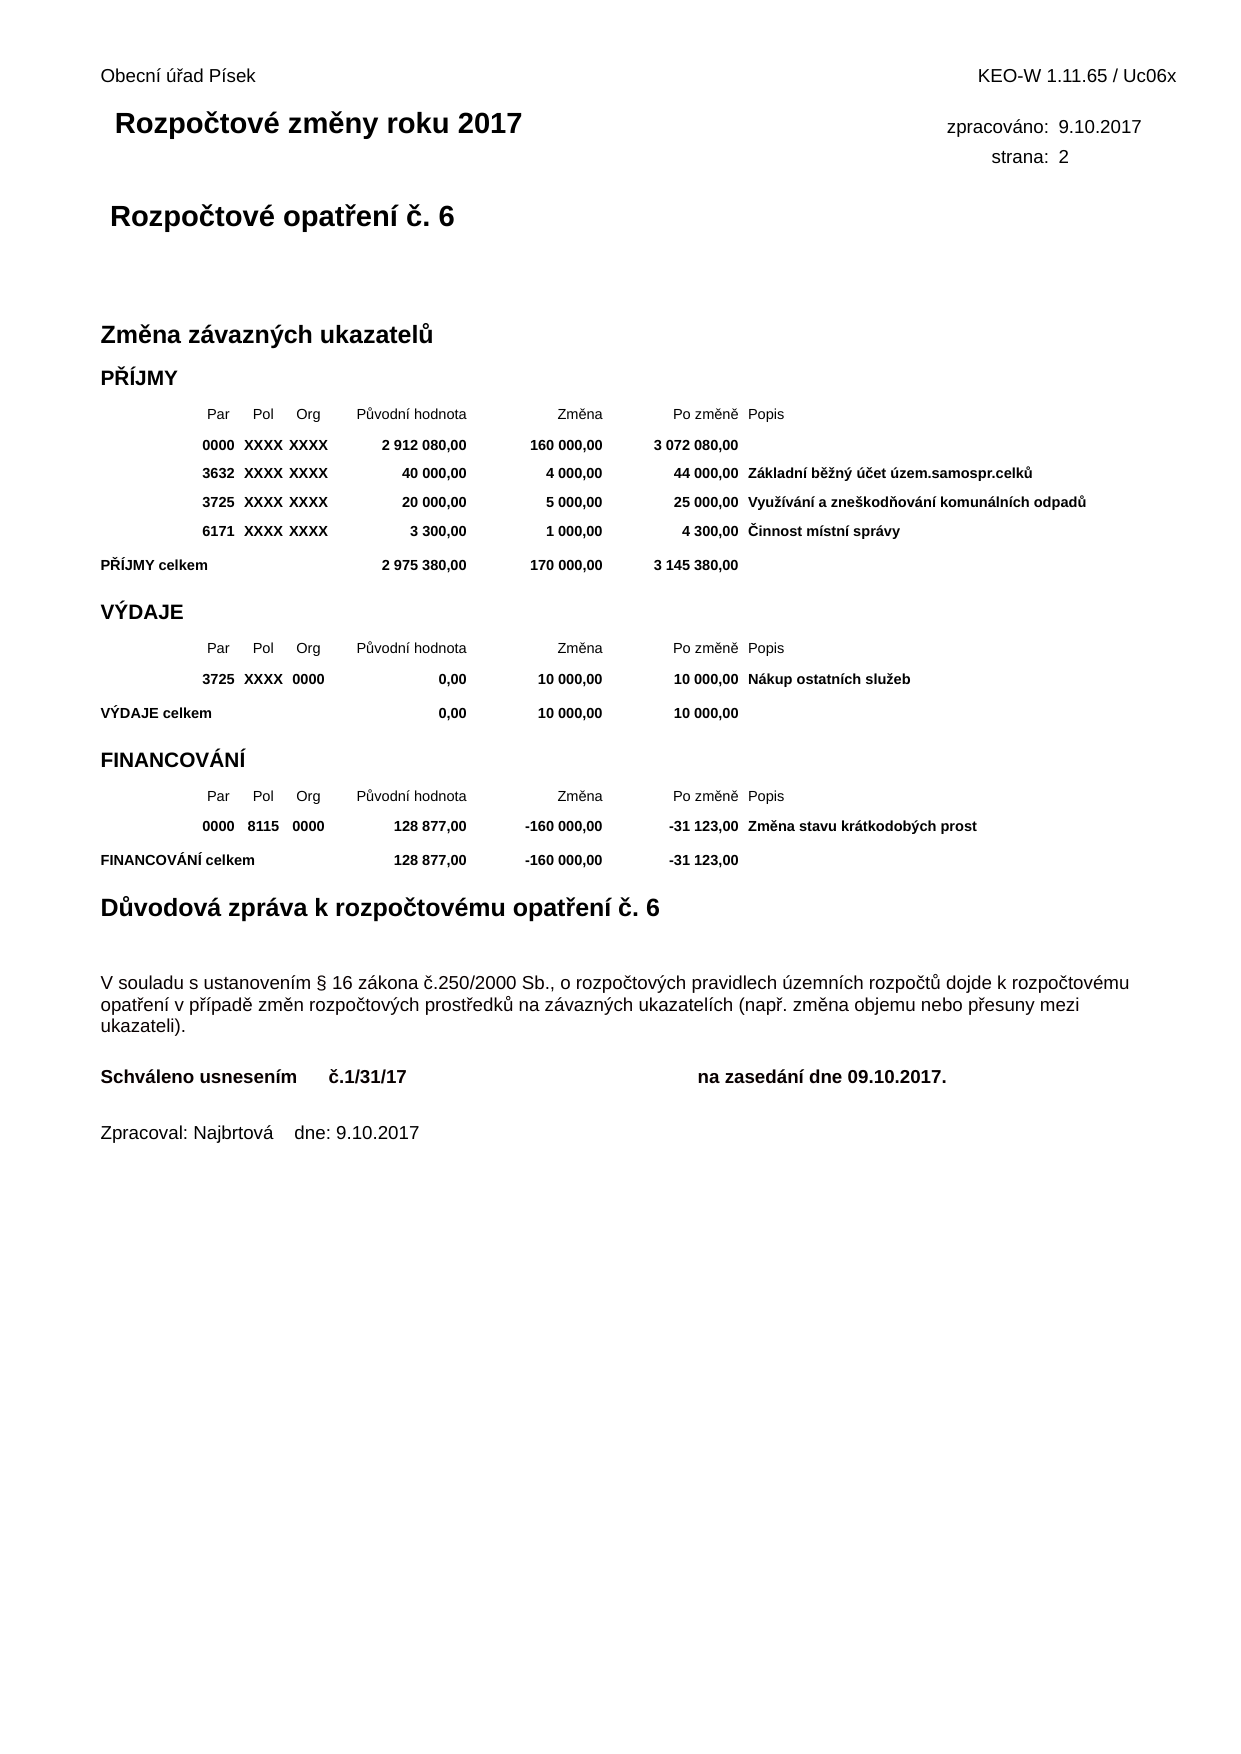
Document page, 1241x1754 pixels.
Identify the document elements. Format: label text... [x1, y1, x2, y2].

text Rozpočtové změny roku 2017 zpracováno: 9.10.2017 [100, 106, 1181, 140]
text Schváleno usnesením č.1/31/17 na zasedání dne 09.10.2017. [100, 1066, 1181, 1088]
text PŘÍJMY [100, 366, 1181, 390]
text FINANCOVÁNÍ [100, 747, 1181, 771]
text Důvodová zpráva k rozpočtovému opatření č. 6 [100, 893, 1181, 922]
text opatření v případě změn rozpočtových prostředků na závazných ukazatelích (např. změna objemu nebo přesuny mezi [100, 994, 1181, 1015]
text Změna závazných ukazatelů [100, 320, 1181, 349]
text PŘÍJMY celkem 2 975 380,00 170 000,00 3 145 380,00 [100, 547, 1181, 576]
text Par Pol Org Původní hodnota Změna Po změně Popis [100, 396, 1181, 425]
text VÝDAJE [100, 600, 1181, 624]
text 0000 XXXX XXXX 2 912 080,00 160 000,00 3 072 080,00 [100, 427, 1181, 456]
text Par Pol Org Původní hodnota Změna Po změně Popis [100, 778, 1181, 807]
text 6171 XXXX XXXX 3 300,00 1 000,00 4 300,00 Činnost místní správy [100, 513, 1181, 542]
text 3632 XXXX XXXX 40 000,00 4 000,00 44 000,00 Základní běžný účet územ.samospr.celků [100, 456, 1181, 484]
text Rozpočtové opatření č. 6 [100, 199, 1181, 233]
text Obecní úřad Písek KEO-W 1.11.65 / Uc06x [100, 59, 1181, 88]
text VÝDAJE celkem 0,00 10 000,00 10 000,00 [100, 695, 1181, 724]
text ukazateli). [100, 1015, 1181, 1037]
text V souladu s ustanovením § 16 zákona č.250/2000 Sb., o rozpočtových pravidlech územních rozpočtů dojde k rozpočtovému [100, 972, 1181, 994]
text strana: 2 [100, 140, 1181, 168]
text 3725 XXXX 0000 0,00 10 000,00 10 000,00 Nákup ostatních služeb [100, 661, 1181, 689]
text 0000 8115 0000 128 877,00 -160 000,00 -31 123,00 Změna stavu krátkodobých prost [100, 808, 1181, 837]
text 3725 XXXX XXXX 20 000,00 5 000,00 25 000,00 Využívání a zneškodňování komunálních odpadů [100, 484, 1181, 513]
text Zpracoval: Najbrtová dne: 9.10.2017 [100, 1122, 1181, 1143]
text Par Pol Org Původní hodnota Změna Po změně Popis [100, 630, 1181, 659]
text FINANCOVÁNÍ celkem 128 877,00 -160 000,00 -31 123,00 [100, 842, 1181, 871]
